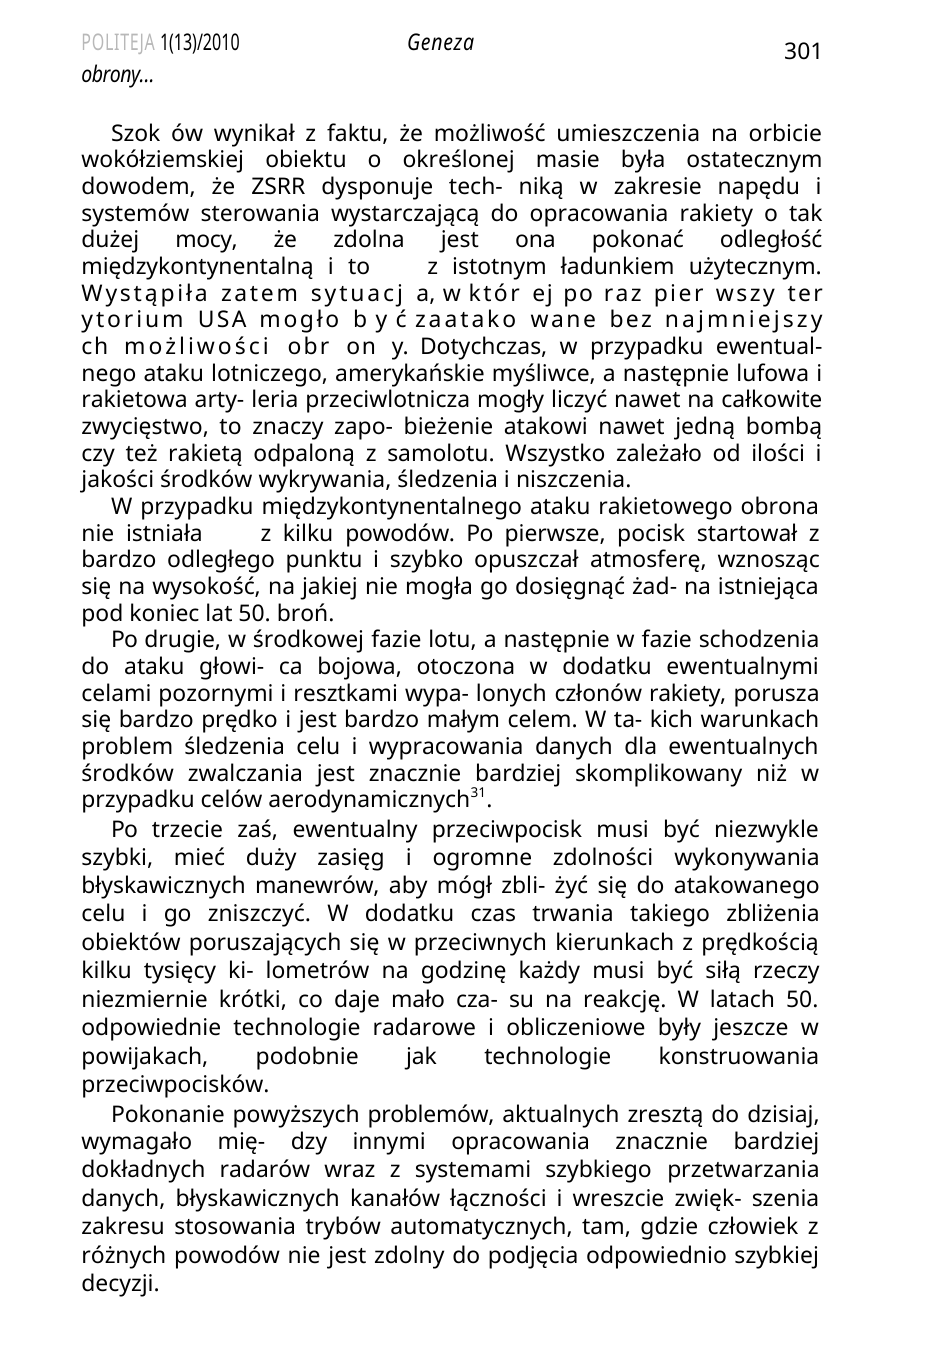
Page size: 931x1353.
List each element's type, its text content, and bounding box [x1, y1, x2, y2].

text Szok ów wynikał z faktu, że możliwość umieszczenia na orbicie wokółziemskiej obiektu o określonej masie była ostatecznym dowodem, że ZSRR dysponuje tech- niką w zakresie napędu i systemów sterowania wystarczającą do opracowania rakiety o tak dużej mocy, że zdolna jest ona pokonać odległość międzykontynentalną i to z istotnym ładunkiem użytecznym. Wystąpiła zatem sytuacj a, w któr ej po raz pier wszy ter ytorium USA mogło b y ć zaatako wane bez najmniejszy ch możliwości obr on y. Dotychczas, w przypadku ewentual- nego ataku lotniczego, amerykańskie myśliwce, a następnie lufowa i rakietowa arty- leria przeciwlotnicza mogły liczyć nawet na całkowite zwycięstwo, to znaczy zapo- bieżenie atakowi nawet jedną bombą czy też rakietą odpaloną z samolotu. Wszystko zależało od ilości i jakości środków wykrywania, śledzenia i niszczenia. [81, 120, 823, 493]
text 301 [784, 35, 834, 66]
text W przypadku międzykontynentalnego ataku rakietowego obrona nie istniała z kilku powodów. Po pierwsze, pocisk startował z bardzo odległego punktu i szybko opuszczał atmosferę, wznosząc się na wysokość, na jakiej nie mogła go dosięgnąć żad- na istniejąca pod koniec lat 50. broń. [81, 493, 819, 626]
text POLITEJA 1(13)/2010 Geneza obrony… [81, 26, 553, 89]
text Po trzecie zaś, ewentualny przeciwpocisk musi być niezwykle szybki, mieć duży zasięg i ogromne zdolności wykonywania błyskawicznych manewrów, aby mógł zbli- żyć się do atakowanego celu i go zniszczyć. W dodatku czas trwania takiego zbliżenia obiektów poruszających się w przeciwnych kierunkach z prędkością kilku tysięcy ki- lometrów na godzinę każdy musi być siłą rzeczy niezmiernie krótki, co daje mało cza- su na reakcję. W latach 50. odpowiednie technologie radarowe i obliczeniowe były jeszcze w powijakach, podobnie jak technologie konstruowania przeciwpocisków. [81, 815, 819, 1099]
text Pokonanie powyższych problemów, aktualnych zresztą do dzisiaj, wymagało mię- dzy innymi opracowania znacznie bardziej dokładnych radarów wraz z systemami szybkiego przetwarzania danych, błyskawicznych kanałów łączności i wreszcie zwięk- szenia zakresu stosowania trybów automatycznych, tam, gdzie człowiek z różnych powodów nie jest zdolny do podjęcia odpowiednio szybkiej decyzji. [81, 1099, 819, 1298]
text Po drugie, w środkowej fazie lotu, a następnie w fazie schodzenia do ataku głowi- ca bojowa, otoczona w dodatku ewentualnymi celami pozornymi i resztkami wypa- lonych członów rakiety, porusza się bardzo prędko i jest bardzo małym celem. W ta- kich warunkach problem śledzenia celu i wypracowania danych dla ewentualnych środków zwalczania jest znacznie bardziej skomplikowany niż w przypadku celów aerodynamicznych31. [81, 626, 819, 813]
